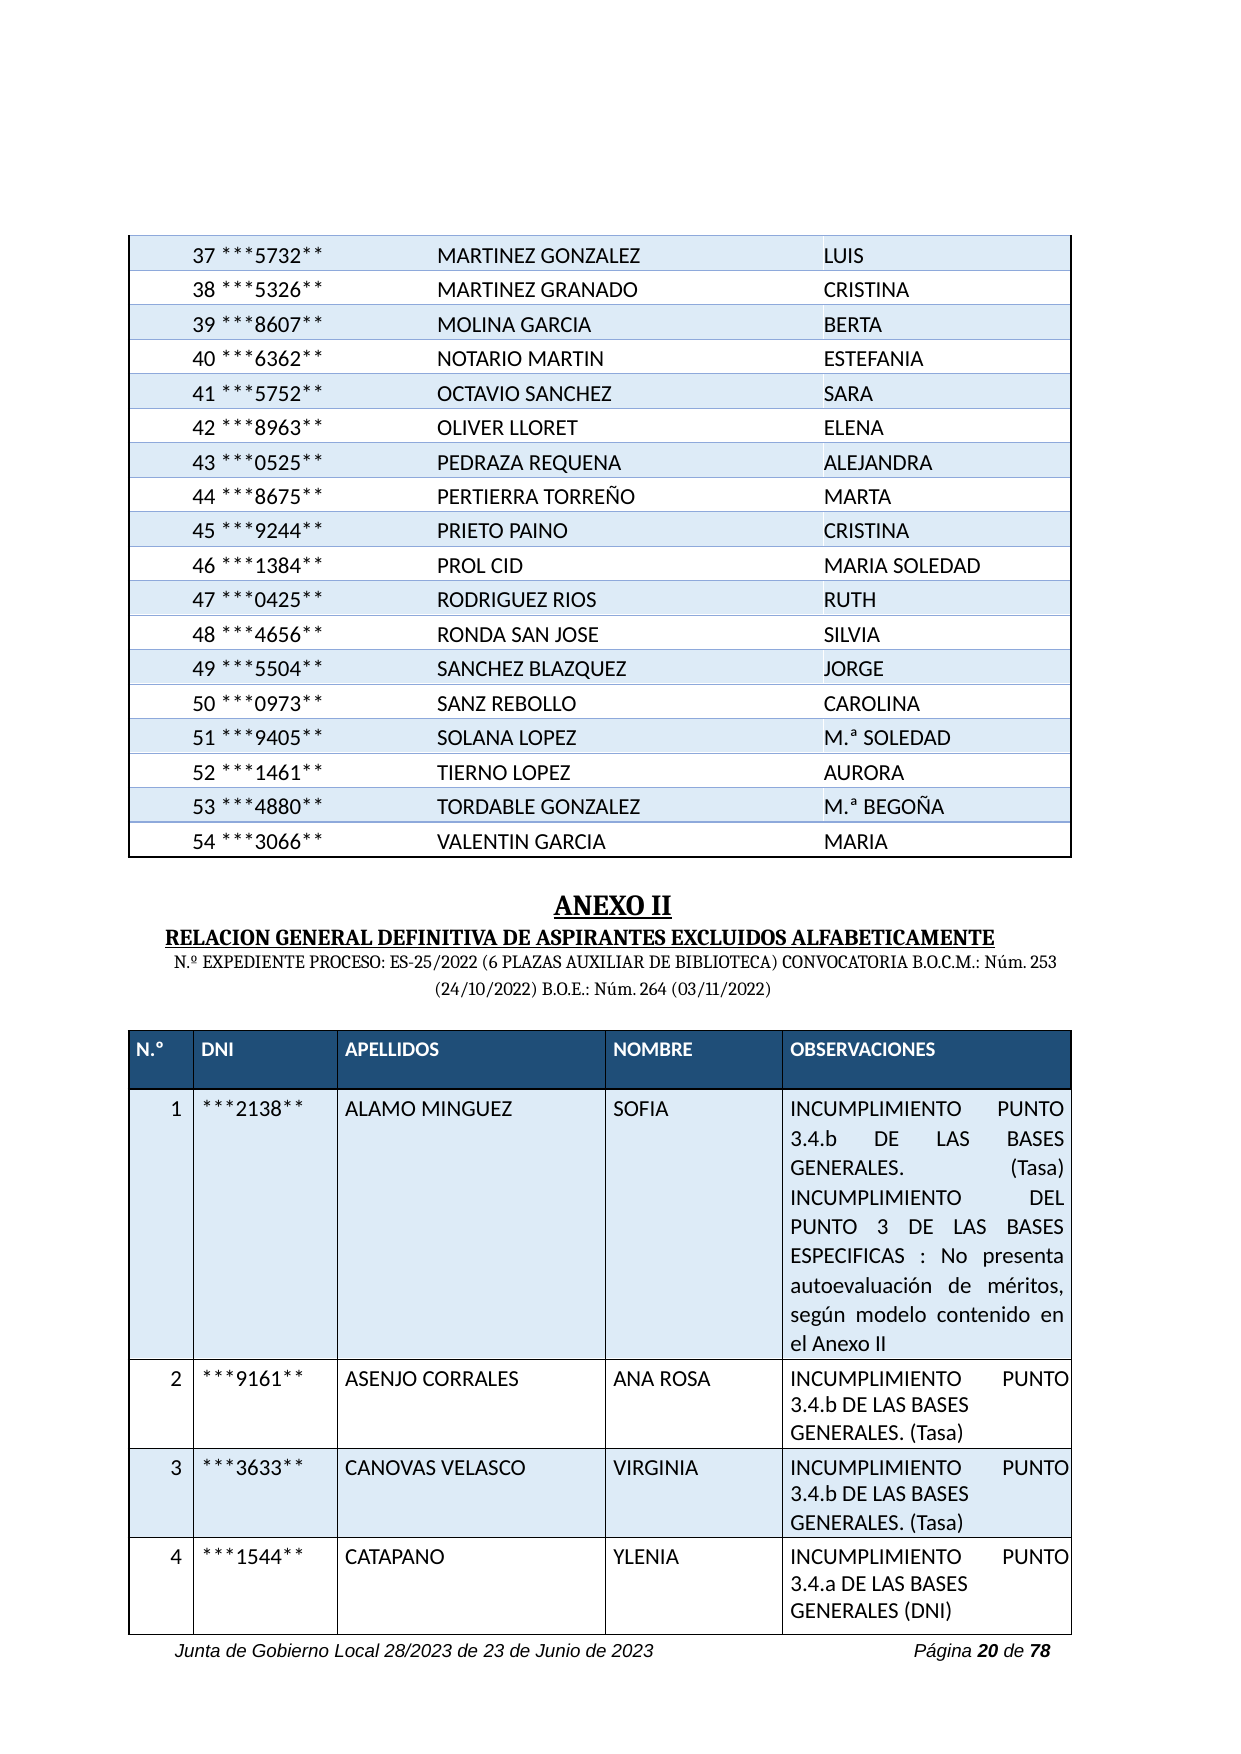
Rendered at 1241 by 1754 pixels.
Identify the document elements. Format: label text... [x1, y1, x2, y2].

table_cell 50 ***0973** [130, 685, 437, 718]
table_cell MARIA SOLEDAD [824, 547, 1070, 580]
table_cell YLENIA [606, 1538, 782, 1634]
table_cell 47 ***0425** [130, 581, 437, 614]
table_cell 51 ***9405** [130, 719, 437, 752]
table_cell ANA ROSA [606, 1360, 782, 1447]
table_cell CRISTINA [824, 271, 1070, 304]
table_cell JORGE [824, 650, 1070, 683]
table_cell 38 ***5326** [130, 271, 437, 304]
table_cell MARTA [824, 478, 1070, 511]
table_header NOMBRE [606, 1031, 782, 1088]
table_cell M.ª BEGOÑA [824, 788, 1070, 821]
table_cell 44 ***8675** [130, 478, 437, 511]
table_cell SILVIA [824, 616, 1070, 649]
table_cell AURORA [824, 754, 1070, 787]
table_cell RUTH [824, 581, 1070, 614]
table_cell PEDRAZA REQUENA [437, 443, 823, 477]
table_cell ESTEFANIA [824, 340, 1070, 373]
table_cell SANZ REBOLLO [437, 685, 823, 718]
table_cell 54 ***3066** [130, 823, 437, 856]
table_header N.º [130, 1031, 193, 1088]
table_cell CRISTINA [824, 512, 1070, 546]
table_cell RONDA SAN JOSE [437, 616, 823, 649]
table_cell OCTAVIO SANCHEZ [437, 374, 823, 408]
table_cell ALEJANDRA [824, 443, 1070, 477]
table_cell 46 ***1384** [130, 547, 437, 580]
table_cell LUIS [824, 236, 1070, 270]
table_cell 41 ***5752** [130, 374, 437, 408]
table_cell SARA [824, 374, 1070, 408]
table_cell 43 ***0525** [130, 443, 437, 477]
table_cell BERTA [824, 305, 1070, 339]
table_cell 42 ***8963** [130, 409, 437, 442]
table_cell INCUMPLIMIENTO PUNTO 3.4.b DE LAS BASES GENERALES. (Tasa) INCUMPLIMIENTO DEL PUNTO 3 DE LAS BASES ESPECIFICAS : No presenta autoevaluación de méritos, según modelo contenido en el Anexo II [783, 1090, 1071, 1358]
table_cell 48 ***4656** [130, 616, 437, 649]
table_cell 53 ***4880** [130, 788, 437, 821]
table_cell PERTIERRA TORREÑO [437, 478, 823, 511]
table_cell ***2138** [194, 1090, 337, 1358]
table_cell SANCHEZ BLAZQUEZ [437, 650, 823, 683]
table_cell CANOVAS VELASCO [338, 1449, 605, 1537]
table_cell RODRIGUEZ RIOS [437, 581, 823, 614]
table_cell VALENTIN GARCIA [437, 823, 823, 856]
table_cell M.ª SOLEDAD [824, 719, 1070, 752]
table_cell PRIETO PAINO [437, 512, 823, 546]
table_cell MARTINEZ GRANADO [437, 271, 823, 304]
table_cell TIERNO LOPEZ [437, 754, 823, 787]
text RELACION GENERAL DEFINITIVA DE ASPIRANTES EXCLUIDOS ALFABETICAMENTE [165, 924, 1161, 951]
table_cell MARIA [824, 823, 1070, 856]
table_cell 3 [130, 1449, 193, 1537]
table_cell ***1544** [194, 1538, 337, 1634]
table_cell 45 ***9244** [130, 512, 437, 546]
table_cell PROL CID [437, 547, 823, 580]
table_cell ALAMO MINGUEZ [338, 1090, 605, 1358]
table_cell INCUMPLIMIENTO PUNTO 3.4.b DE LAS BASES GENERALES. (Tasa) [783, 1360, 1071, 1447]
subtitle N.º EXPEDIENTE PROCESO: ES-25/2022 (6 PLAZAS AUXILIAR DE BIBLIOTECA) CONVOCATORIA B.O.C.M.: Núm. 253 (24/10/2022) B.O.E.: Núm. 264 (03/11/2022) [127, 952, 1104, 1001]
subtitle ANEXO II [126, 889, 1105, 923]
table_cell 40 ***6362** [130, 340, 437, 373]
table_header OBSERVACIONES [783, 1031, 1070, 1088]
table_cell ***9161** [194, 1360, 337, 1447]
table_cell 1 [130, 1090, 193, 1358]
table_cell INCUMPLIMIENTO PUNTO 3.4.a DE LAS BASES GENERALES (DNI) [783, 1538, 1071, 1634]
table_header APELLIDOS [338, 1031, 605, 1088]
table_cell NOTARIO MARTIN [437, 340, 823, 373]
table_cell ASENJO CORRALES [338, 1360, 605, 1447]
table_cell SOLANA LOPEZ [437, 719, 823, 752]
table_cell MARTINEZ GONZALEZ [437, 236, 823, 270]
table_cell 4 [130, 1538, 193, 1634]
table_cell 52 ***1461** [130, 754, 437, 787]
table_cell ELENA [824, 409, 1070, 442]
table_cell CAROLINA [824, 685, 1070, 718]
table_header DNI [194, 1031, 337, 1088]
table_cell SOFIA [606, 1090, 782, 1358]
table_cell 39 ***8607** [130, 305, 437, 339]
table_cell MOLINA GARCIA [437, 305, 823, 339]
table_cell ***3633** [194, 1449, 337, 1537]
table_cell 37 ***5732** [130, 236, 437, 270]
table_cell CATAPANO [338, 1538, 605, 1634]
table_cell 2 [130, 1360, 193, 1447]
table_cell OLIVER LLORET [437, 409, 823, 442]
table_cell INCUMPLIMIENTO PUNTO 3.4.b DE LAS BASES GENERALES. (Tasa) [783, 1449, 1071, 1537]
table_cell VIRGINIA [606, 1449, 782, 1537]
table_cell 49 ***5504** [130, 650, 437, 683]
table_cell TORDABLE GONZALEZ [437, 788, 823, 821]
